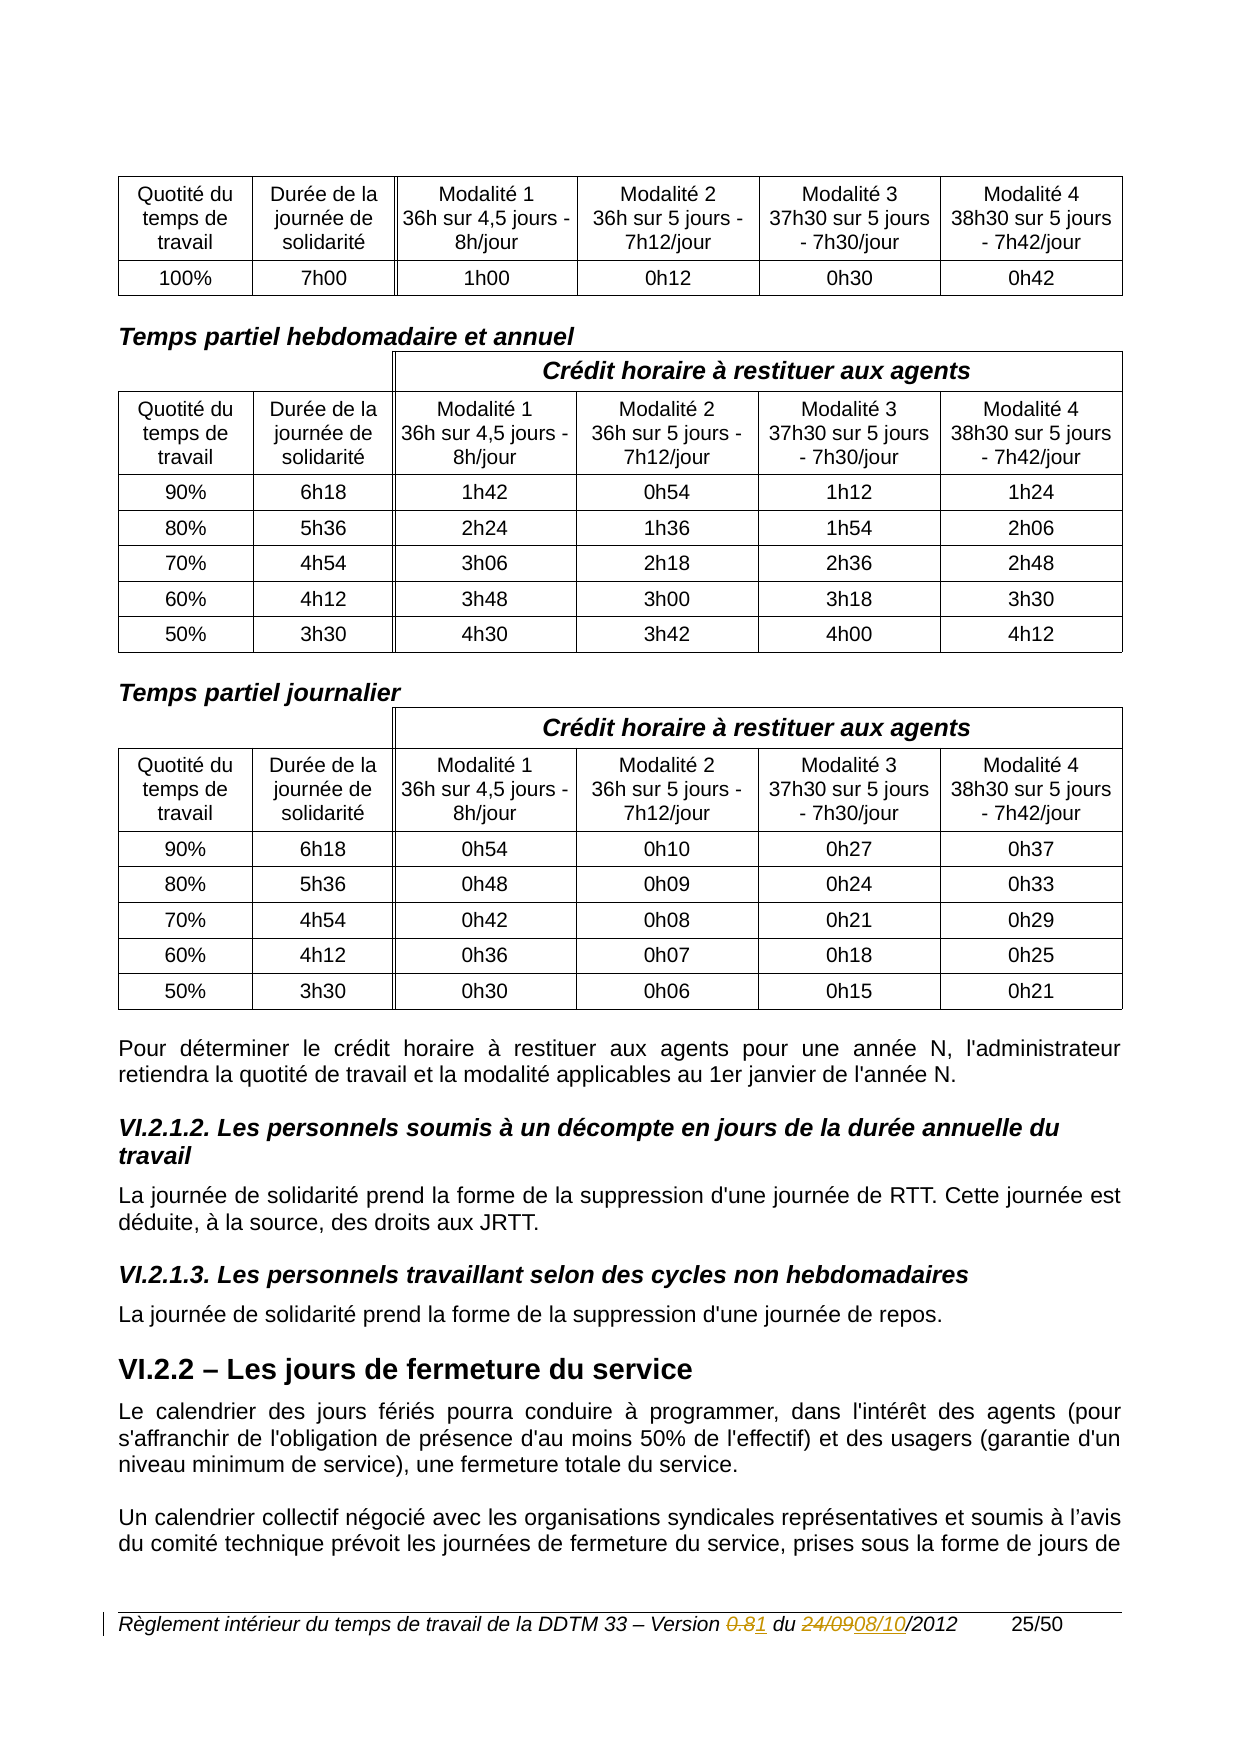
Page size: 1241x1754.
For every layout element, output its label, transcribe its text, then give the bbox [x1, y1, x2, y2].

table_cell 1h00 [398, 261, 577, 295]
table_cell 2h24 [396, 511, 576, 545]
table_cell 0h07 [577, 939, 758, 973]
table_cell 4h30 [396, 617, 576, 652]
table_cell Modalité 2 36h sur 5 jours - 7h12/jour [577, 749, 758, 831]
table_cell 0h30 [760, 261, 940, 295]
table_cell Modalité 3 37h30 sur 5 jours - 7h30/jour [760, 177, 940, 260]
table_cell 0h08 [577, 903, 758, 937]
table_cell 2h18 [577, 546, 758, 581]
table_cell Modalité 2 36h sur 5 jours - 7h12/jour [578, 177, 759, 260]
text Pour déterminer le crédit horaire à restituer aux agents pour une année N, l'administrateur retiendra la quotité de travail et la modalité applicables au 1er janvier de l'année N. [118, 1035, 1122, 1088]
table_cell 90% [119, 475, 253, 510]
table_cell 0h15 [759, 974, 940, 1008]
table_cell Durée de la journée de solidarité [254, 392, 392, 474]
table_cell 0h48 [396, 867, 576, 902]
table_cell 1h42 [396, 475, 576, 510]
table_cell Modalité 1 36h sur 4,5 jours - 8h/jour [396, 392, 576, 474]
table_cell 0h06 [577, 974, 758, 1008]
table_cell 3h30 [254, 617, 392, 652]
subtitle VI.2.1.3. Les personnels travaillant selon des cycles non hebdomadaires [118, 1260, 1122, 1288]
table_cell 4h12 [941, 617, 1122, 652]
table_cell 0h24 [759, 867, 940, 902]
table_header [118, 707, 252, 747]
table_cell Modalité 4 38h30 sur 5 jours - 7h42/jour [941, 177, 1122, 260]
table_cell 4h12 [253, 939, 392, 973]
text Un calendrier collectif négocié avec les organisations syndicales représentatives et soumis à l’avis du comité technique prévoit les journées de fermeture du service, prises sous la forme de jours de [118, 1504, 1122, 1556]
table_cell 4h00 [759, 617, 940, 652]
table_cell 3h48 [396, 582, 576, 616]
text La journée de solidarité prend la forme de la suppression d'une journée de repos. [118, 1301, 1122, 1327]
table_cell 0h27 [759, 832, 940, 866]
table_cell 80% [119, 867, 252, 902]
table_cell 0h29 [941, 903, 1122, 937]
table_cell 60% [119, 582, 253, 616]
table_cell Modalité 4 38h30 sur 5 jours - 7h42/jour [941, 749, 1122, 831]
table_cell 70% [119, 546, 253, 581]
table_cell 0h42 [396, 903, 576, 937]
table_cell 5h36 [253, 867, 392, 902]
text La journée de solidarité prend la forme de la suppression d'une journée de RTT. Cette journée est déduite, à la source, des droits aux JRTT. [118, 1182, 1122, 1235]
table_header [253, 351, 392, 391]
table_cell 0h09 [577, 867, 758, 902]
subtitle VI.2.1.2. Les personnels soumis à un décompte en jours de la durée annuelle du travail [118, 1113, 1122, 1170]
table_cell 0h25 [941, 939, 1122, 973]
table_cell 0h54 [577, 475, 758, 510]
table_cell Modalité 1 36h sur 4,5 jours - 8h/jour [398, 177, 577, 260]
table_cell 0h21 [759, 903, 940, 937]
table_cell 6h18 [254, 475, 392, 510]
table_cell 0h18 [759, 939, 940, 973]
table_cell 2h06 [941, 511, 1122, 545]
table_cell 1h54 [759, 511, 940, 545]
table_cell 80% [119, 511, 253, 545]
table_cell 3h30 [253, 974, 392, 1008]
table_cell Modalité 3 37h30 sur 5 jours - 7h30/jour [759, 749, 940, 831]
table_cell 3h42 [577, 617, 758, 652]
table_cell 1h24 [941, 475, 1122, 510]
table_cell 50% [119, 974, 252, 1008]
table_cell 0h10 [577, 832, 758, 866]
table_cell 0h54 [396, 832, 576, 866]
table_cell 0h37 [941, 832, 1122, 866]
table_cell 5h36 [254, 511, 392, 545]
table_cell 50% [119, 617, 253, 652]
table_cell 2h48 [941, 546, 1122, 581]
table_cell Quotité du temps de travail [119, 392, 253, 474]
table_cell 4h12 [254, 582, 392, 616]
table_header Crédit horaire à restituer aux agents [396, 708, 1122, 747]
table_cell 2h36 [759, 546, 940, 581]
table_cell 4h54 [254, 546, 392, 581]
table_cell 0h36 [396, 939, 576, 973]
table_cell Quotité du temps de travail [119, 749, 252, 831]
table_cell 60% [119, 939, 252, 973]
table_cell 3h18 [759, 582, 940, 616]
table_cell 0h33 [941, 867, 1122, 902]
text Le calendrier des jours fériés pourra conduire à programmer, dans l'intérêt des agents (pour s'affranchir de l'obligation de présence d'au moins 50% de l'effectif) et des usagers (garantie d'un niveau minimum de service), une fermeture totale du service. [118, 1398, 1122, 1477]
table_cell 1h12 [759, 475, 940, 510]
table_cell Quotité du temps de travail [119, 177, 252, 260]
table_cell 0h21 [941, 974, 1122, 1008]
table_header [118, 351, 253, 391]
table_cell 0h42 [941, 261, 1122, 295]
table_cell Durée de la journée de solidarité [253, 749, 392, 831]
table_cell 7h00 [253, 261, 394, 295]
subtitle VI.2.2 – Les jours de fermeture du service [118, 1352, 1122, 1386]
table_cell 3h00 [577, 582, 758, 616]
table_cell Modalité 2 36h sur 5 jours - 7h12/jour [577, 392, 758, 474]
table_cell 70% [119, 903, 252, 937]
table_header Crédit horaire à restituer aux agents [396, 352, 1122, 391]
table_cell Modalité 3 37h30 sur 5 jours - 7h30/jour [759, 392, 940, 474]
table_cell 4h54 [253, 903, 392, 937]
table_cell 100% [119, 261, 252, 295]
table_cell 1h36 [577, 511, 758, 545]
table_cell 6h18 [253, 832, 392, 866]
table_cell 90% [119, 832, 252, 866]
table_cell Modalité 1 36h sur 4,5 jours - 8h/jour [396, 749, 576, 831]
table_cell 3h06 [396, 546, 576, 581]
table_cell 3h30 [941, 582, 1122, 616]
table_cell Modalité 4 38h30 sur 5 jours - 7h42/jour [941, 392, 1122, 474]
table_cell 0h30 [396, 974, 576, 1008]
table_cell 0h12 [578, 261, 759, 295]
table_header [252, 707, 392, 747]
table_cell Durée de la journée de solidarité [253, 177, 394, 260]
text Temps partiel hebdomadaire et annuel [118, 322, 1122, 351]
text Temps partiel journalier [118, 678, 1122, 707]
